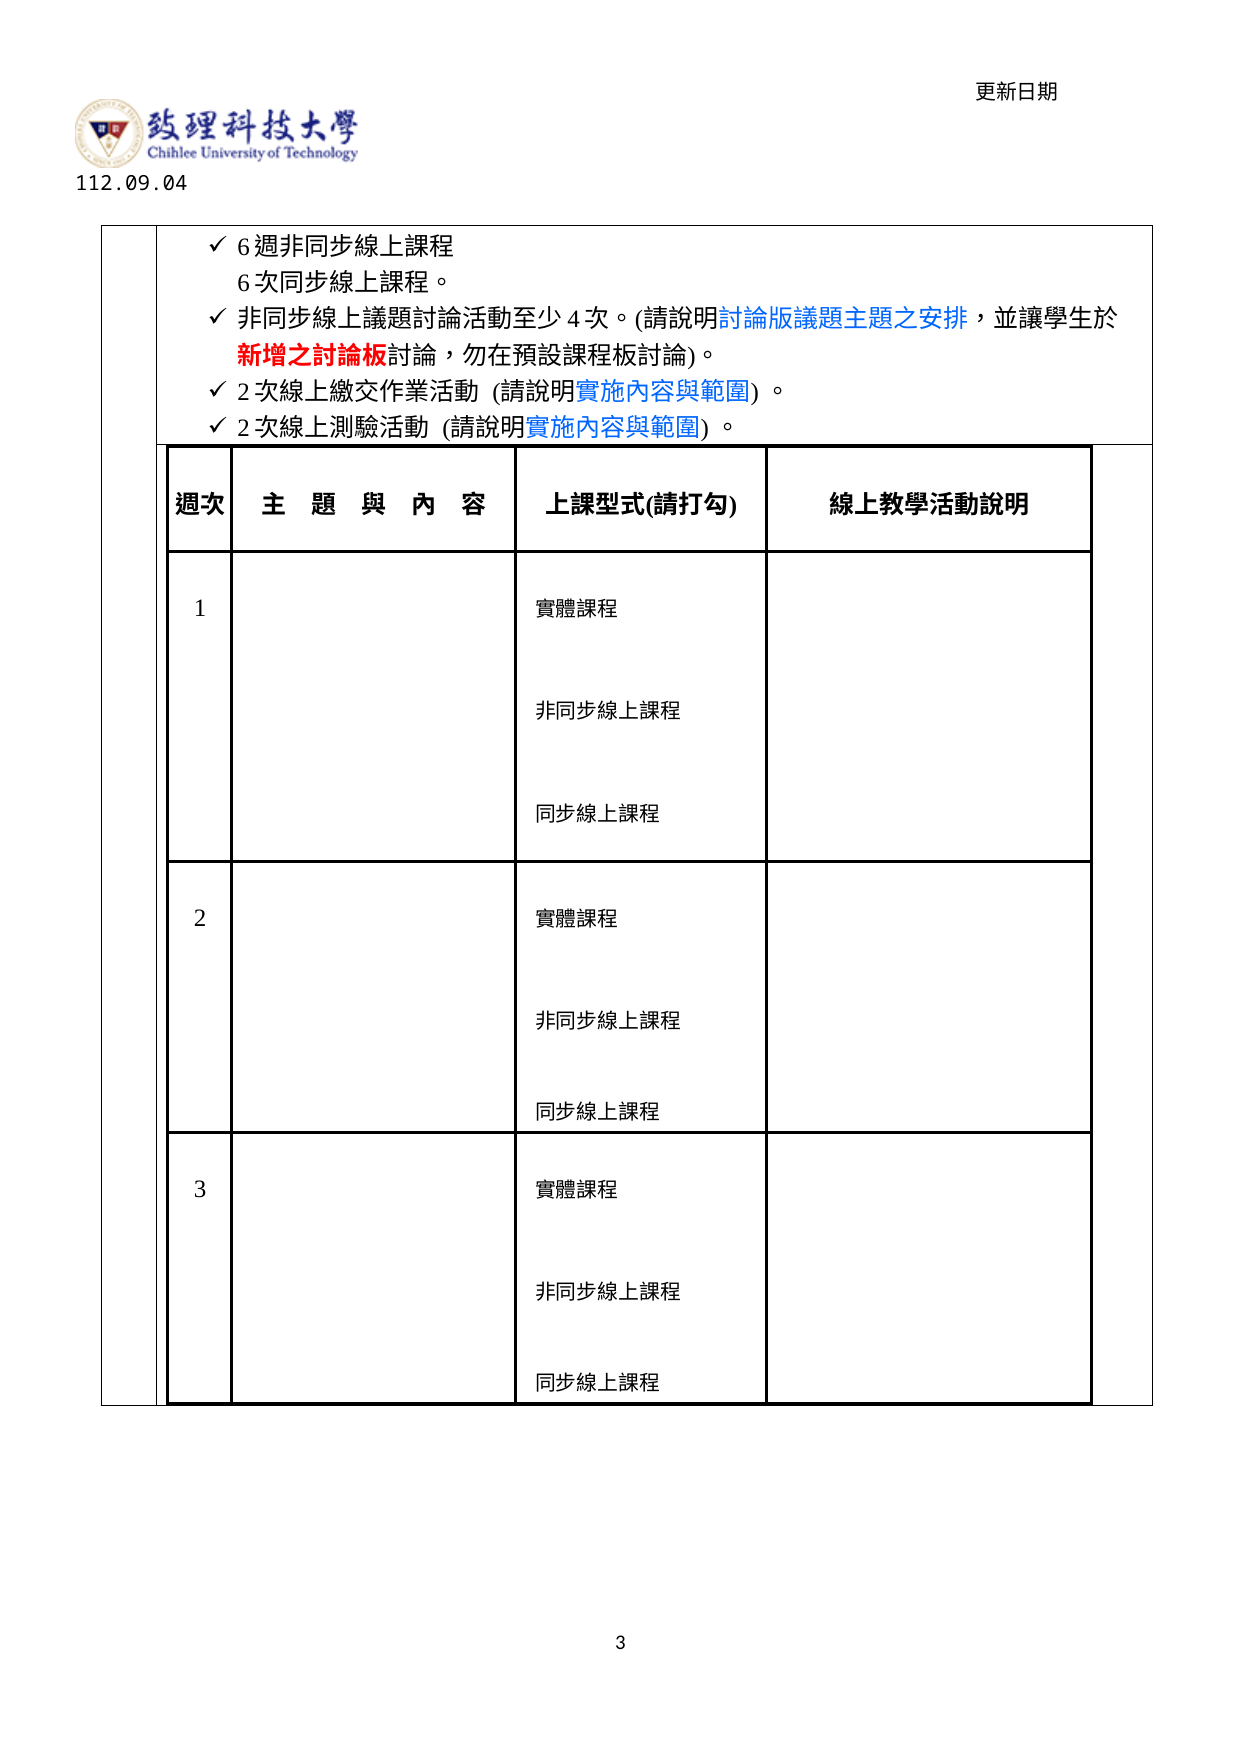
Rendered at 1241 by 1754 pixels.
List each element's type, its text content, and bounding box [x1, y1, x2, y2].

table_cell [768, 553, 1090, 860]
table_cell [1093, 445, 1152, 1405]
table_header 主 題 與 內 容 [233, 448, 514, 550]
table_cell [102, 226, 156, 1405]
table_header 上課型式(請打勾) [517, 448, 765, 550]
table_cell [233, 863, 514, 1131]
table_cell 實體課程 非同步線上課程 同步線上課程 [517, 1134, 765, 1402]
table_cell [768, 863, 1090, 1131]
table_cell [233, 553, 514, 860]
table_cell [233, 1134, 514, 1402]
table_cell 3 [169, 1134, 230, 1402]
table_cell 課程大綱與教學設計 整體說明： 須達二分之一以上週次為非同步或同步線上課程。 同步教學至少規劃6次。 建議同教學單位同年級之課程，互相討論安排相同之實體課程週次。 實體課程，指當週次師生到校排定之教室上課、實作、互動、發表等。 非同步線上課程，係指運用致理數位學院，搭配週次主題提供數位教材請學生閱讀(亦請說明當週數位教材來源)、設計線上議題討論活動、設計平時測驗、正式線上測驗、安排線上作業繳交與觀摩等活動。教師於後台觀看學習紀錄並提供線上輔導、諮詢、引導等教學策略。 同步線上課程係指運用視訊會議系統(例如Meet)或串流媒體工具(例如YouTube直播)與學生約同一個時間上線進行教學、互動，並將上課紀錄之錄影檔設定節點回致理數位學院供學生複習，以及供校方存查。 再次提醒，數位教材請教師自製，或是運用”已談妥授權可運用於遠距教學課程之數位教材，請勿使用有著作權問題之教材”，授權證明請附於本文件末頁。 上傳6週(含)以上自製遠距教學課程之影音數位教材至授課教師雲端，並將雲端共用連結開啟存取權(如附件)，或YouTube影片連結(若一週多支影片請建立該週影片播放清單並提供其連結)(如附件)，依週次貼於「遠距教學課程計畫提報大綱」的「線上教學活動說明」欄位中。 請教師完成"課程大綱與教學設計"後再次確認，一學期18週課程安排須符合以下: 6週非同步線上課程 6次同步線上課程。 非同步線上議題討論活動至少4次。(請說明討論版議題主題之安排，並讓學生於新增之討論板討論，勿在預設課程板討論)。 2次線上繳交作業活動 (請說明實施內容與範圍) 。 2次線上測驗活動 (請說明實施內容與範圍) 。 [157, 226, 1152, 444]
table_cell 2 [169, 863, 230, 1131]
table_cell 1 [169, 553, 230, 860]
table_cell 實體課程 非同步線上課程 同步線上課程 [517, 553, 765, 860]
table_cell [157, 445, 166, 1405]
table_cell [768, 1134, 1090, 1402]
table_header 週次 [169, 448, 230, 550]
table_cell 實體課程 非同步線上課程 同步線上課程 [517, 863, 765, 1131]
table_header 線上教學活動說明 [768, 448, 1090, 550]
